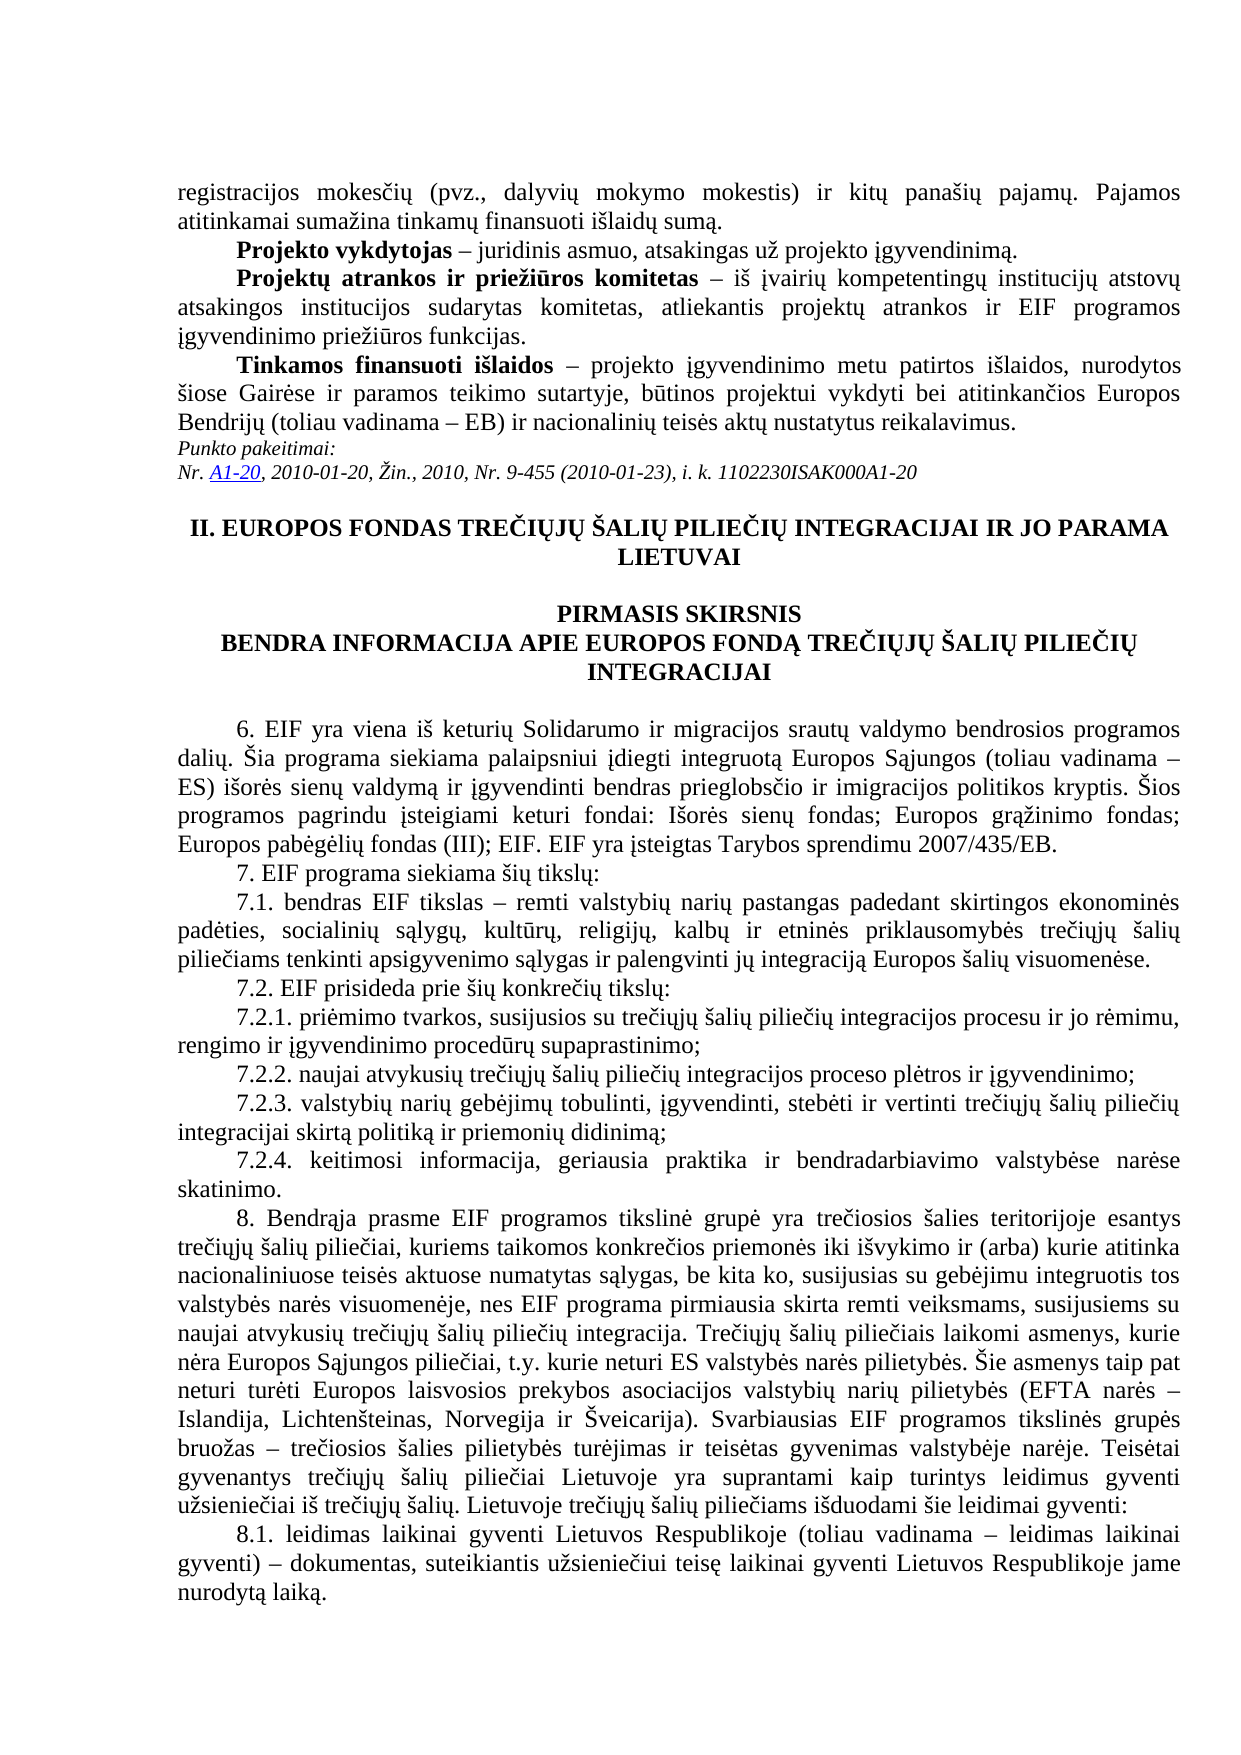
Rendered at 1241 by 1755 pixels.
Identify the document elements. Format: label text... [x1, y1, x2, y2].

text 8.1. leidimas laikinai gyventi Lietuvos Respublikoje (toliau vadinama – leidimas laikinai gyventi) – dokumentas, suteikiantis užsieniečiui teisę laikinai gyventi Lietuvos Respublikoje jame nurodytą laiką. [177, 1519, 1181, 1605]
text 8. Bendrąja prasme EIF programos tikslinė grupė yra trečiosios šalies teritorijoje esantys trečiųjų šalių piliečiai, kuriems taikomos konkrečios priemonės iki išvykimo ir (arba) kurie atitinka nacionaliniuose teisės aktuose numatytas sąlygas, be kita ko, susijusias su gebėjimu integruotis tos valstybės narės visuomenėje, nes EIF programa pirmiausia skirta remti veiksmams, susijusiems su naujai atvykusių trečiųjų šalių piliečių integracija. Trečiųjų šalių piliečiais laikomi asmenys, kurie nėra Europos Sąjungos piliečiai, t.y. kurie neturi ES valstybės narės pilietybės. Šie asmenys taip pat neturi turėti Europos laisvosios prekybos asociacijos valstybių narių pilietybės (EFTA narės – Islandija, Lichtenšteinas, Norvegija ir Šveicarija). Svarbiausias EIF programos tikslinės grupės bruožas – trečiosios šalies pilietybės turėjimas ir teisėtas gyvenimas valstybėje narėje. Teisėtai gyvenantys trečiųjų šalių piliečiai Lietuvoje yra suprantami kaip turintys leidimus gyventi užsieniečiai iš trečiųjų šalių. Lietuvoje trečiųjų šalių piliečiams išduodami šie leidimai gyventi: [177, 1203, 1181, 1519]
text Projekto vykdytojas – juridinis asmuo, atsakingas už projekto įgyvendinimą. [177, 235, 1181, 263]
text 7.1. bendras EIF tikslas – remti valstybių narių pastangas padedant skirtingos ekonominės padėties, socialinių sąlygų, kultūrų, religijų, kalbų ir etninės priklausomybės trečiųjų šalių piliečiams tenkinti apsigyvenimo sąlygas ir palengvinti jų integraciją Europos šalių visuomenėse. [177, 887, 1181, 973]
text Nr. A1-20, 2010-01-20, Žin., 2010, Nr. 9-455 (2010-01-23), i. k. 1102230ISAK000A1-20 [177, 460, 1181, 484]
text BENDRA INFORMACIJA APIE EUROPOS FONDĄ TREČIŲJŲ ŠALIŲ PILIEČIŲ INTEGRACIJAI [177, 628, 1181, 685]
text 7. EIF programa siekiama šių tikslų: [177, 858, 1181, 887]
text 7.2.2. naujai atvykusių trečiųjų šalių piliečių integracijos proceso plėtros ir įgyvendinimo; [177, 1059, 1181, 1088]
text 6. EIF yra viena iš keturių Solidarumo ir migracijos srautų valdymo bendrosios programos dalių. Šia programa siekiama palaipsniui įdiegti integruotą Europos Sąjungos (toliau vadinama – ES) išorės sienų valdymą ir įgyvendinti bendras prieglobsčio ir imigracijos politikos kryptis. Šios programos pagrindu įsteigiami keturi fondai: Išorės sienų fondas; Europos grąžinimo fondas; Europos pabėgėlių fondas (III); EIF. EIF yra įsteigtas Tarybos sprendimu 2007/435/EB. [177, 714, 1181, 858]
text Projektų atrankos ir priežiūros komitetas – iš įvairių kompetentingų institucijų atstovų atsakingos institucijos sudarytas komitetas, atliekantis projektų atrankos ir EIF programos įgyvendinimo priežiūros funkcijas. [177, 263, 1181, 350]
text Tinkamos finansuoti išlaidos – projekto įgyvendinimo metu patirtos išlaidos, nurodytos šiose Gairėse ir paramos teikimo sutartyje, būtinos projektui vykdyti bei atitinkančios Europos Bendrijų (toliau vadinama – EB) ir nacionalinių teisės aktų nustatytus reikalavimus. [177, 350, 1181, 436]
text Punkto pakeitimai: [177, 436, 1181, 460]
text 7.2. EIF prisideda prie šių konkrečių tikslų: [177, 973, 1181, 1002]
text 7.2.1. priėmimo tvarkos, susijusios su trečiųjų šalių piliečių integracijos procesu ir jo rėmimu, rengimo ir įgyvendinimo procedūrų supaprastinimo; [177, 1002, 1181, 1059]
text registracijos mokesčių (pvz., dalyvių mokymo mokestis) ir kitų panašių pajamų. Pajamos atitinkamai sumažina tinkamų finansuoti išlaidų sumą. [177, 177, 1181, 235]
text 7.2.4. keitimosi informacija, geriausia praktika ir bendradarbiavimo valstybėse narėse skatinimo. [177, 1145, 1181, 1203]
text PIRMASIS SKIRSNIS [177, 599, 1181, 628]
text II. EUROPOS FONDAS TREČIŲJŲ ŠALIŲ PILIEČIŲ INTEGRACIJAI IR JO PARAMA LIETUVAI [177, 513, 1181, 570]
text 7.2.3. valstybių narių gebėjimų tobulinti, įgyvendinti, stebėti ir vertinti trečiųjų šalių piliečių integracijai skirtą politiką ir priemonių didinimą; [177, 1088, 1181, 1145]
